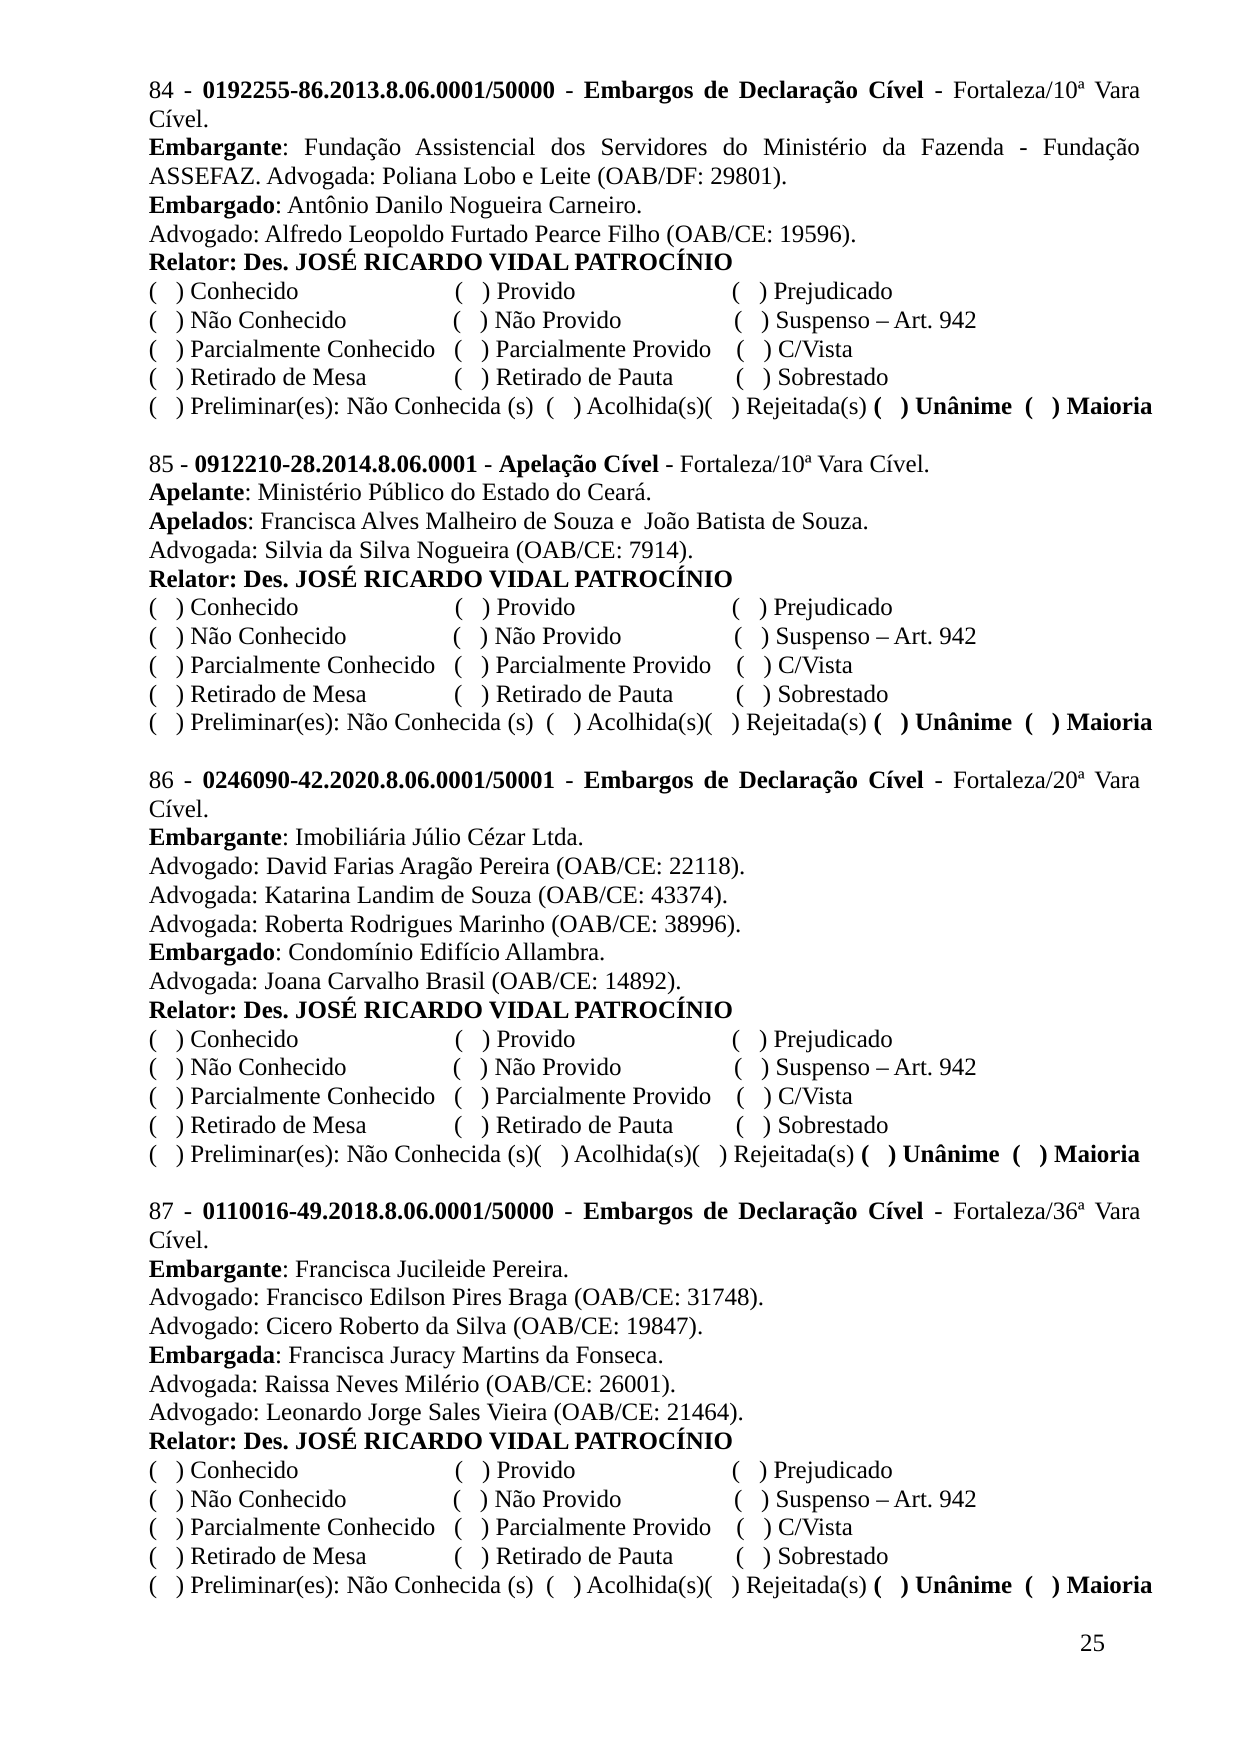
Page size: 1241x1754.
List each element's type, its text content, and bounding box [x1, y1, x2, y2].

text ( ) Retirado de Mesa ( ) Retirado de Pauta ( ) Sobrestado [148, 362, 1158, 391]
text ( ) Conhecido ( ) Provido ( ) Prejudicado [148, 276, 1141, 305]
text Relator: Des. JOSÉ RICARDO VIDAL PATROCÍNIO [148, 995, 1141, 1024]
text Advogada: Joana Carvalho Brasil (OAB/CE: 14892). [148, 966, 1141, 995]
text Embargante: Francisca Jucileide Pereira. [148, 1254, 1141, 1282]
text Advogado: Leonardo Jorge Sales Vieira (OAB/CE: 21464). [148, 1397, 1141, 1426]
text ( ) Preliminar(es): Não Conhecida (s) ( ) Acolhida(s)( ) Rejeitada(s) ( ) Unânime ( ) Maioria [148, 707, 1158, 736]
text Advogada: Katarina Landim de Souza (OAB/CE: 43374). [148, 880, 1141, 909]
text ( ) Não Conhecido ( ) Não Provido ( ) Suspenso – Art. 942 [148, 621, 1158, 650]
text Embargado: Antônio Danilo Nogueira Carneiro. [148, 190, 1141, 219]
text ( ) Retirado de Mesa ( ) Retirado de Pauta ( ) Sobrestado [148, 679, 1158, 707]
text ( ) Preliminar(es): Não Conhecida (s) ( ) Acolhida(s)( ) Rejeitada(s) ( ) Unânime ( ) Maioria [148, 391, 1158, 420]
text Advogada: Raissa Neves Milério (OAB/CE: 26001). [148, 1369, 1141, 1397]
text Relator: Des. JOSÉ RICARDO VIDAL PATROCÍNIO [148, 564, 1141, 592]
text ( ) Retirado de Mesa ( ) Retirado de Pauta ( ) Sobrestado [148, 1110, 1158, 1139]
text ( ) Parcialmente Conhecido ( ) Parcialmente Provido ( ) C/Vista [148, 650, 1158, 679]
text Embargado: Condomínio Edifício Allambra. [148, 937, 1141, 966]
text Advogada: Silvia da Silva Nogueira (OAB/CE: 7914). [148, 535, 1141, 564]
text 84 - 0192255-86.2013.8.06.0001/50000 - Embargos de Declaração Cível - Fortaleza/10ª Vara Cível. [148, 75, 1141, 132]
text ( ) Não Conhecido ( ) Não Provido ( ) Suspenso – Art. 942 [148, 1052, 1158, 1081]
text Advogado: Cicero Roberto da Silva (OAB/CE: 19847). [148, 1311, 1141, 1340]
text Embargante: Fundação Assistencial dos Servidores do Ministério da Fazenda - Fundação ASSEFAZ. Advogada: Poliana Lobo e Leite (OAB/DF: 29801). [148, 132, 1141, 190]
text ( ) Conhecido ( ) Provido ( ) Prejudicado [148, 1024, 1141, 1052]
text ( ) Retirado de Mesa ( ) Retirado de Pauta ( ) Sobrestado [148, 1541, 1158, 1570]
text Apelados: Francisca Alves Malheiro de Souza e João Batista de Souza. [148, 506, 1141, 535]
text ( ) Conhecido ( ) Provido ( ) Prejudicado [148, 592, 1141, 621]
text Relator: Des. JOSÉ RICARDO VIDAL PATROCÍNIO [148, 1426, 1141, 1455]
text ( ) Preliminar(es): Não Conhecida (s)( ) Acolhida(s)( ) Rejeitada(s) ( ) Unânime ( ) Maioria [148, 1139, 1158, 1167]
text 86 - 0246090-42.2020.8.06.0001/50001 - Embargos de Declaração Cível - Fortaleza/20ª Vara Cível. [148, 765, 1141, 822]
text Advogado: Francisco Edilson Pires Braga (OAB/CE: 31748). [148, 1282, 1141, 1311]
text ( ) Não Conhecido ( ) Não Provido ( ) Suspenso – Art. 942 [148, 1484, 1158, 1512]
text Embargada: Francisca Juracy Martins da Fonseca. [148, 1340, 1141, 1369]
text Advogada: Roberta Rodrigues Marinho (OAB/CE: 38996). [148, 909, 1141, 937]
text Apelante: Ministério Público do Estado do Ceará. [148, 477, 1141, 506]
text ( ) Conhecido ( ) Provido ( ) Prejudicado [148, 1455, 1141, 1484]
text 85 - 0912210-28.2014.8.06.0001 - Apelação Cível - Fortaleza/10ª Vara Cível. [148, 449, 1141, 477]
text ( ) Parcialmente Conhecido ( ) Parcialmente Provido ( ) C/Vista [148, 1081, 1158, 1110]
text Advogado: Alfredo Leopoldo Furtado Pearce Filho (OAB/CE: 19596). [148, 219, 1141, 247]
text Advogado: David Farias Aragão Pereira (OAB/CE: 22118). [148, 851, 1141, 880]
text Embargante: Imobiliária Júlio Cézar Ltda. [148, 822, 1141, 851]
text Relator: Des. JOSÉ RICARDO VIDAL PATROCÍNIO [148, 247, 1141, 276]
text ( ) Preliminar(es): Não Conhecida (s) ( ) Acolhida(s)( ) Rejeitada(s) ( ) Unânime ( ) Maioria [148, 1570, 1158, 1599]
text ( ) Não Conhecido ( ) Não Provido ( ) Suspenso – Art. 942 [148, 305, 1158, 334]
text ( ) Parcialmente Conhecido ( ) Parcialmente Provido ( ) C/Vista [148, 334, 1158, 362]
text ( ) Parcialmente Conhecido ( ) Parcialmente Provido ( ) C/Vista [148, 1512, 1158, 1541]
text 87 - 0110016-49.2018.8.06.0001/50000 - Embargos de Declaração Cível - Fortaleza/36ª Vara Cível. [148, 1196, 1141, 1254]
